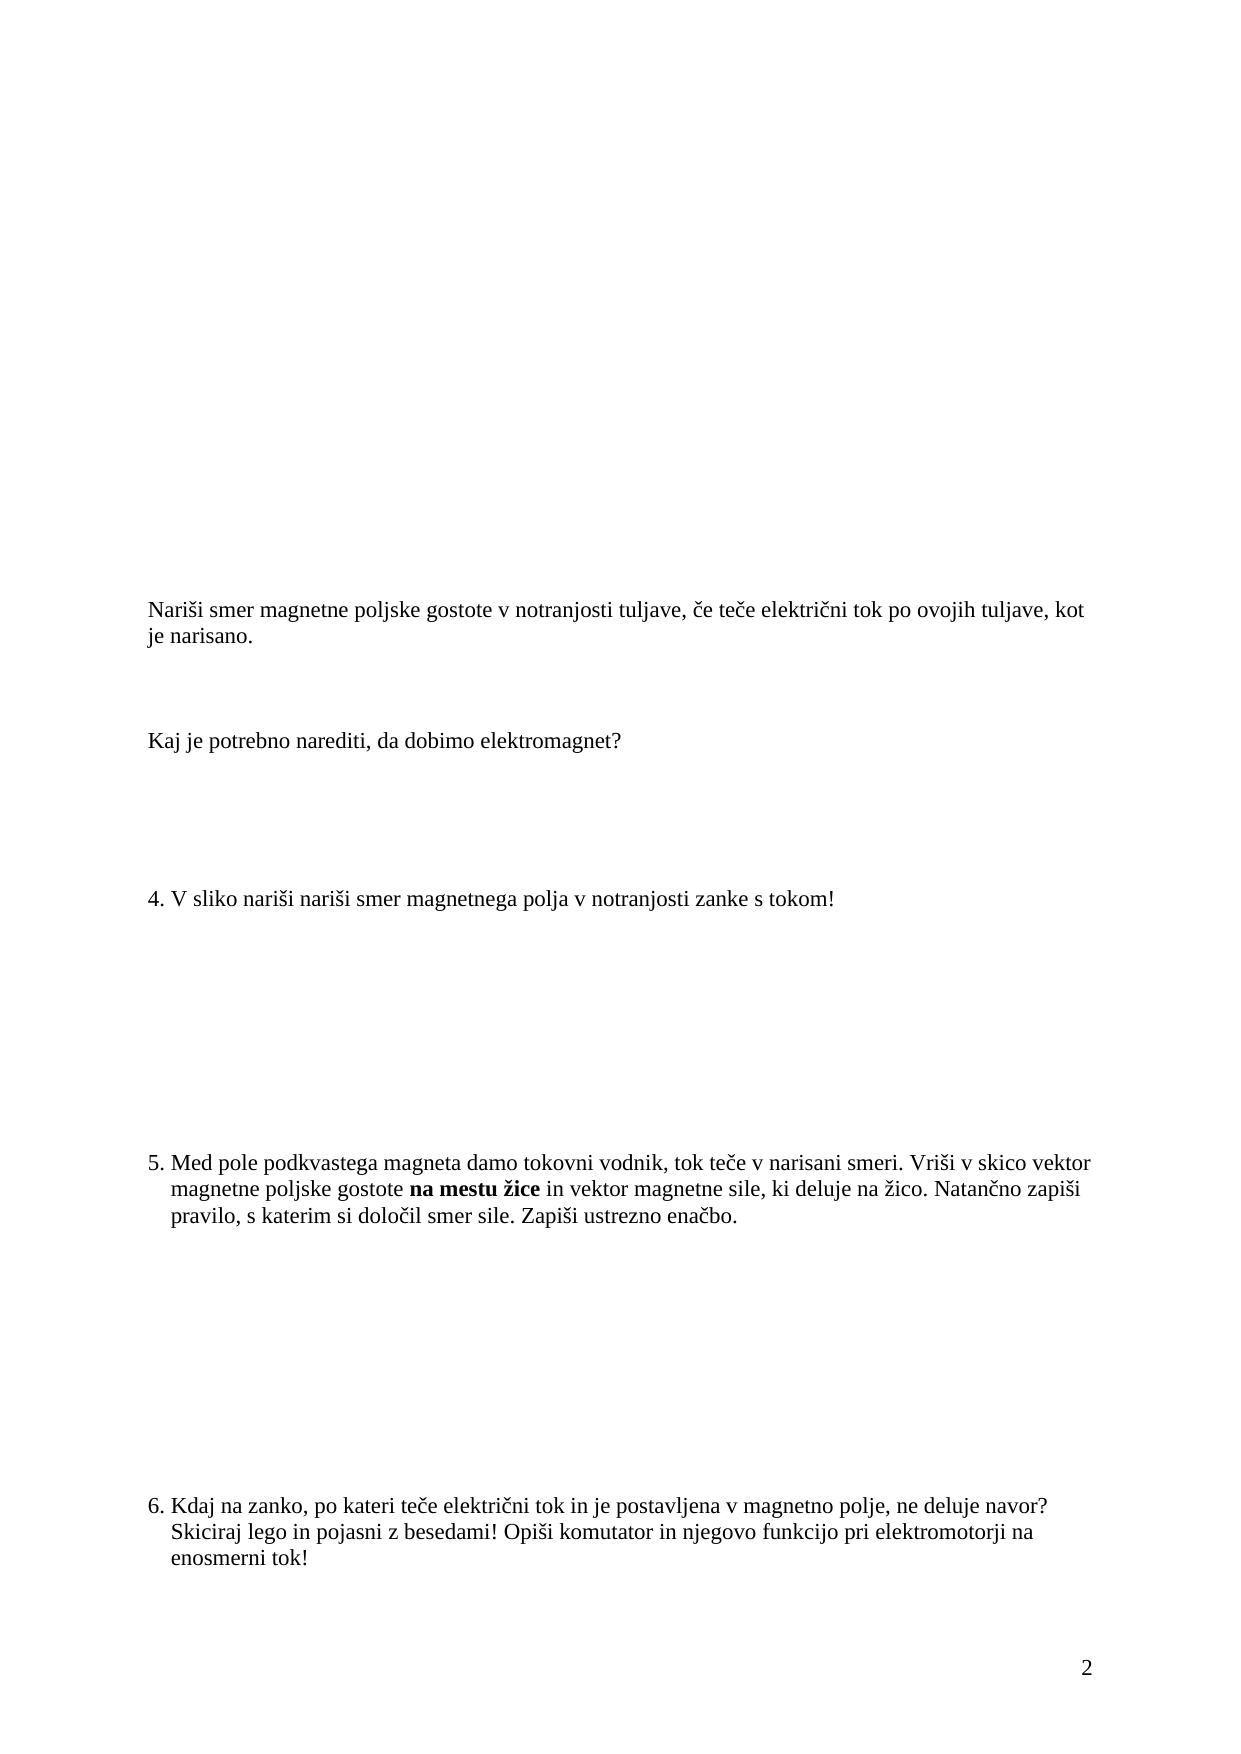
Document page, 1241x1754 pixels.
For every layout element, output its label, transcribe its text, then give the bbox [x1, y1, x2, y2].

table_header [140, 1281, 1100, 1465]
text pravilo, s katerim si določil smer sile. Zapiši ustrezno enačbo. [148, 1202, 1093, 1228]
text 5. Med pole podkvastega magneta damo tokovni vodnik, tok teče v narisani smeri. Vriši v skico vektor [148, 1149, 1093, 1175]
text Skiciraj lego in pojasni z besedami! Opiši komutator in njegovo funkcijo pri elektromotorji na [148, 1518, 1093, 1544]
text magnetne poljske gostote na mestu žice in vektor magnetne sile, ki deluje na žico. Natančno zapiši [148, 1175, 1093, 1202]
text Nariši smer magnetne poljske gostote v notranjosti tuljave, če teče električni tok po ovojih tuljave, kot je narisano. [148, 596, 1093, 648]
text 4. V sliko nariši nariši smer magnetnega polja v notranjosti zanke s tokom! [148, 886, 1093, 912]
text enosmerni tok! [148, 1544, 1093, 1571]
text 6. Kdaj na zanko, po kateri teče električni tok in je postavljena v magnetno polje, ne deluje navor? [148, 1492, 1093, 1518]
text Kaj je potrebno narediti, da dobimo elektromagnet? [148, 727, 1093, 754]
